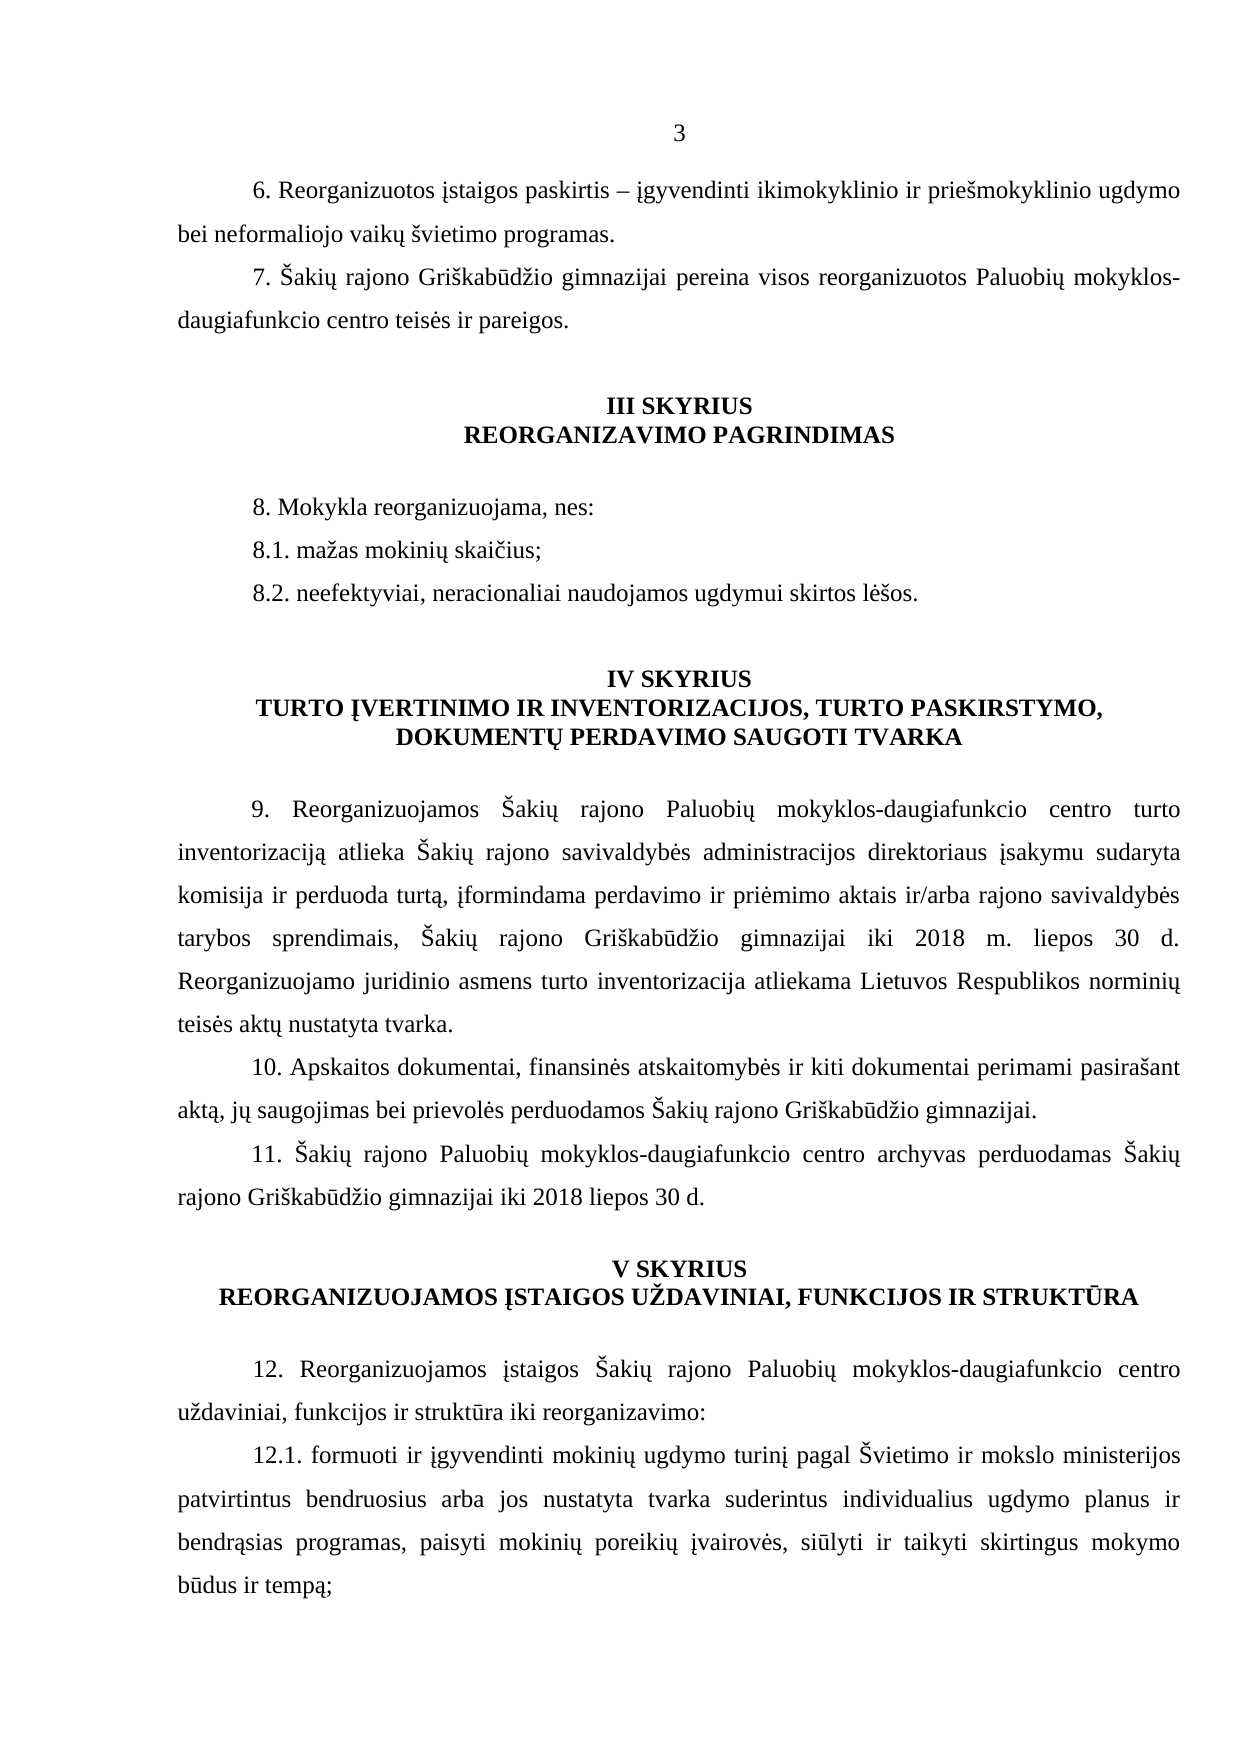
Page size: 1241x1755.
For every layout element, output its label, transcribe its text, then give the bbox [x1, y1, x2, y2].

text REORGANIZUOJAMOS ĮSTAIGOS UŽDAVINIAI, FUNKCIJOS IR STRUKTŪRA [177, 1282, 1181, 1311]
text REORGANIZAVIMO PAGRINDIMAS [177, 420, 1181, 449]
text 9. Reorganizuojamos Šakių rajono Paluobių mokyklos-daugiafunkcio centro turto inventorizaciją atlieka Šakių rajono savivaldybės administracijos direktoriaus įsakymu sudaryta komisija ir perduoda turtą, įformindama perdavimo ir priėmimo aktais ir/arba rajono savivaldybės tarybos sprendimais, Šakių rajono Griškabūdžio gimnazijai iki 2018 m. liepos 30 d. Reorganizuojamo juridinio asmens turto inventorizacija atliekama Lietuvos Respublikos norminių teisės aktų nustatyta tvarka. [177, 794, 1181, 1038]
text 7. Šakių rajono Griškabūdžio gimnazijai pereina visos reorganizuotos Paluobių mokyklos-daugiafunkcio centro teisės ir pareigos. [177, 262, 1181, 334]
text III SKYRIUS [177, 391, 1181, 420]
text 11. Šakių rajono Paluobių mokyklos-daugiafunkcio centro archyvas perduodamas Šakių rajono Griškabūdžio gimnazijai iki 2018 liepos 30 d. [177, 1139, 1181, 1211]
text V SKYRIUS [177, 1254, 1181, 1282]
text IV SKYRIUS [177, 664, 1181, 693]
text 8.1. mažas mokinių skaičius; [177, 535, 1181, 564]
text 12. Reorganizuojamos įstaigos Šakių rajono Paluobių mokyklos-daugiafunkcio centro uždaviniai, funkcijos ir struktūra iki reorganizavimo: [177, 1354, 1181, 1426]
text 8.2. neefektyviai, neracionaliai naudojamos ugdymui skirtos lėšos. [177, 578, 1181, 607]
text 12.1. formuoti ir įgyvendinti mokinių ugdymo turinį pagal Švietimo ir mokslo ministerijos patvirtintus bendruosius arba jos nustatyta tvarka suderintus individualius ugdymo planus ir bendrąsias programas, paisyti mokinių poreikių įvairovės, siūlyti ir taikyti skirtingus mokymo būdus ir tempą; [177, 1441, 1181, 1599]
text 8. Mokykla reorganizuojama, nes: [177, 492, 1181, 521]
text 10. Apskaitos dokumentai, finansinės atskaitomybės ir kiti dokumentai perimami pasirašant aktą, jų saugojimas bei prievolės perduodamos Šakių rajono Griškabūdžio gimnazijai. [177, 1052, 1181, 1124]
text TURTO ĮVERTINIMO IR INVENTORIZACIJOS, TURTO PASKIRSTYMO, DOKUMENTŲ PERDAVIMO SAUGOTI TVARKA [177, 693, 1181, 751]
text 6. Reorganizuotos įstaigos paskirtis – įgyvendinti ikimokyklinio ir priešmokyklinio ugdymo bei neformaliojo vaikų švietimo programas. [177, 176, 1181, 247]
